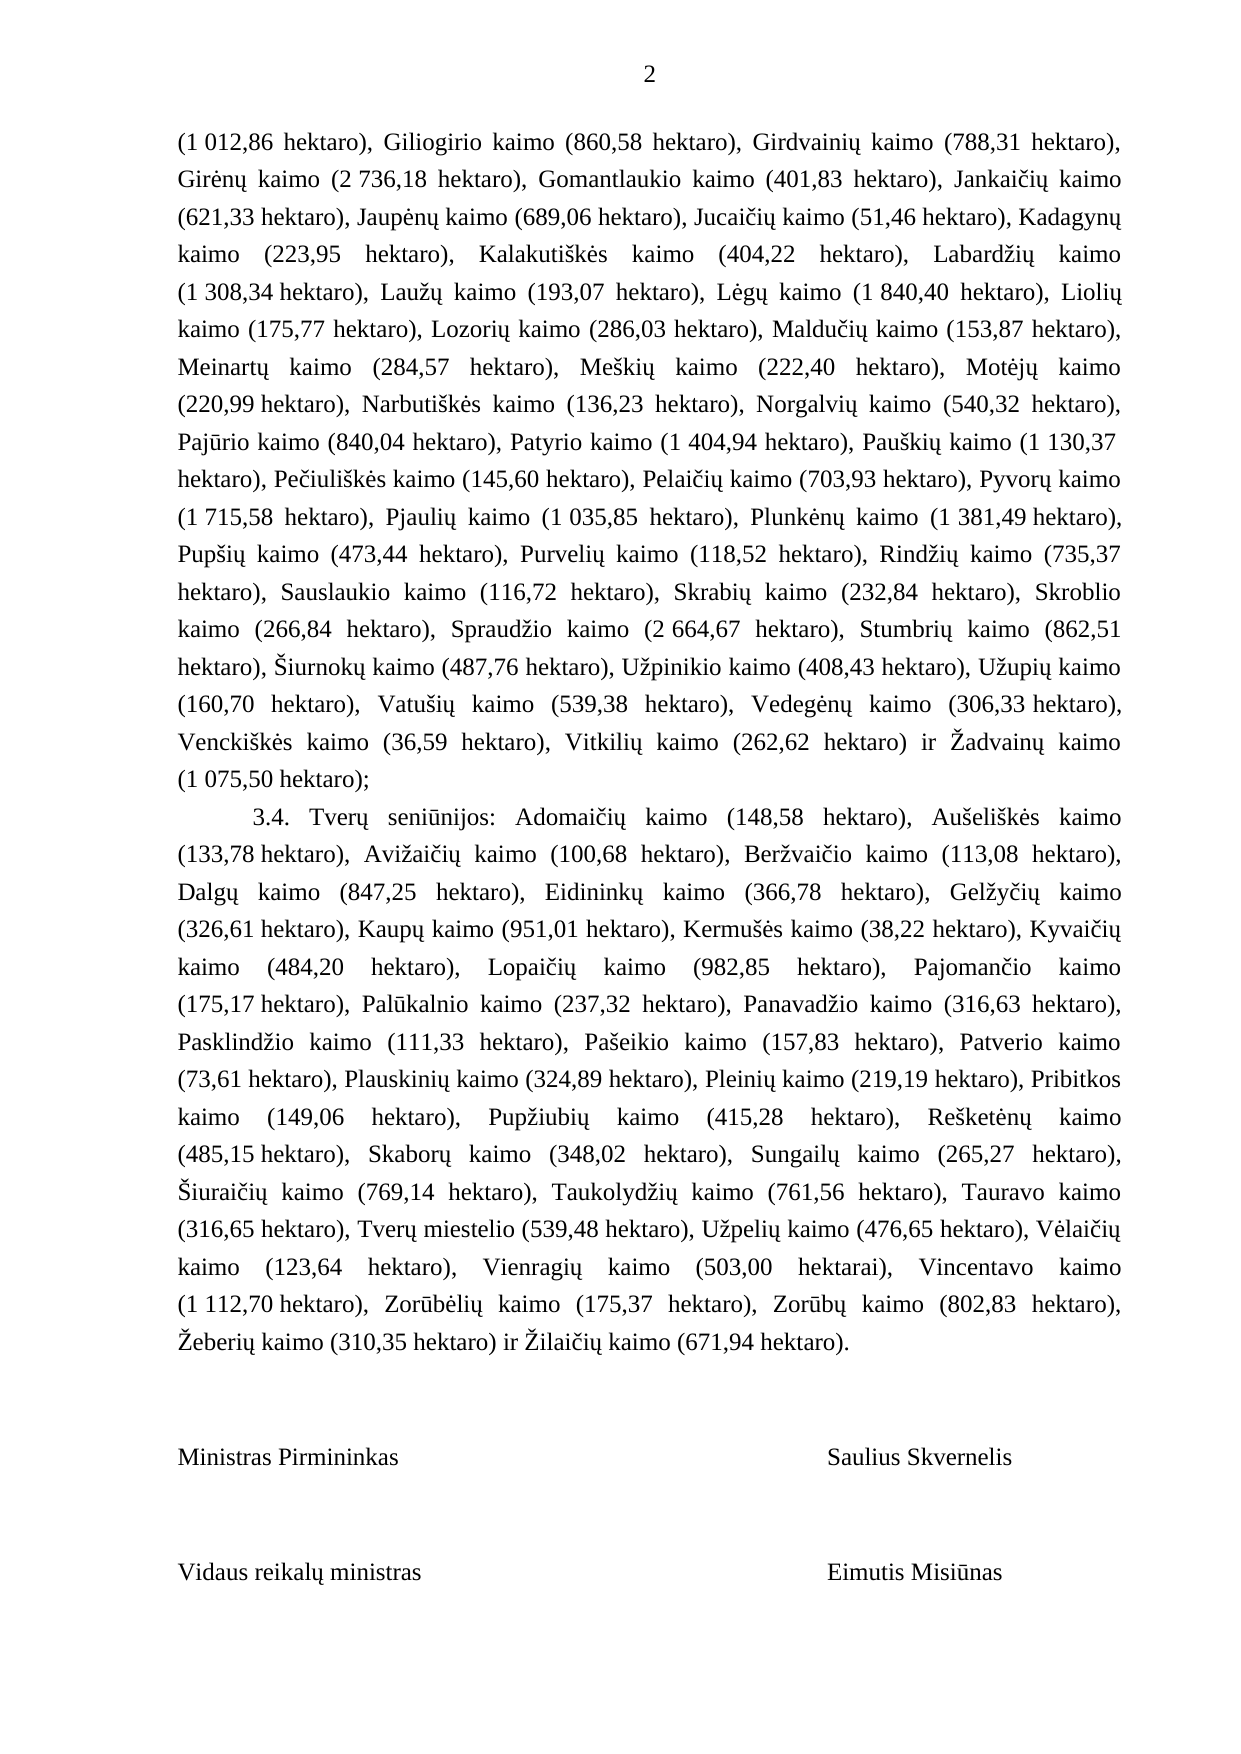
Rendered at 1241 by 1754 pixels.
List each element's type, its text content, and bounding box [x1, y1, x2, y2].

text 3.4. Tverų seniūnijos: Adomaičių kaimo (148,58 hektaro), Aušeliškės kaimo (133,78 hektaro), Avižaičių kaimo (100,68 hektaro), Beržvaičio kaimo (113,08 hektaro), Dalgų kaimo (847,25 hektaro), Eidininkų kaimo (366,78 hektaro), Gelžyčių kaimo (326,61 hektaro), Kaupų kaimo (951,01 hektaro), Kermušės kaimo (38,22 hektaro), Kyvaičių kaimo (484,20 hektaro), Lopaičių kaimo (982,85 hektaro), Pajomančio kaimo (175,17 hektaro), Palūkalnio kaimo (237,32 hektaro), Panavadžio kaimo (316,63 hektaro), Pasklindžio kaimo (111,33 hektaro), Pašeikio kaimo (157,83 hektaro), Patverio kaimo (73,61 hektaro), Plauskinių kaimo (324,89 hektaro), Pleinių kaimo (219,19 hektaro), Pribitkos kaimo (149,06 hektaro), Pupžiubių kaimo (415,28 hektaro), Rešketėnų kaimo (485,15 hektaro), Skaborų kaimo (348,02 hektaro), Sungailų kaimo (265,27 hektaro), Šiuraičių kaimo (769,14 hektaro), Taukolydžių kaimo (761,56 hektaro), Tauravo kaimo (316,65 hektaro), Tverų miestelio (539,48 hektaro), Užpelių kaimo (476,65 hektaro), Vėlaičių kaimo (123,64 hektaro), Vienragių kaimo (503,00 hektarai), Vincentavo kaimo (1 112,70 hektaro), Zorūbėlių kaimo (175,37 hektaro), Zorūbų kaimo (802,83 hektaro), Žeberių kaimo (310,35 hektaro) ir Žilaičių kaimo (671,94 hektaro). [177, 793, 1122, 1356]
text (1 012,86 hektaro), Giliogirio kaimo (860,58 hektaro), Girdvainių kaimo (788,31 hektaro), Girėnų kaimo (2 736,18 hektaro), Gomantlaukio kaimo (401,83 hektaro), Jankaičių kaimo (621,33 hektaro), Jaupėnų kaimo (689,06 hektaro), Jucaičių kaimo (51,46 hektaro), Kadagynų kaimo (223,95 hektaro), Kalakutiškės kaimo (404,22 hektaro), Labardžių kaimo (1 308,34 hektaro), Laužų kaimo (193,07 hektaro), Lėgų kaimo (1 840,40 hektaro), Liolių kaimo (175,77 hektaro), Lozorių kaimo (286,03 hektaro), Maldučių kaimo (153,87 hektaro), Meinartų kaimo (284,57 hektaro), Meškių kaimo (222,40 hektaro), Motėjų kaimo (220,99 hektaro), Narbutiškės kaimo (136,23 hektaro), Norgalvių kaimo (540,32 hektaro), Pajūrio kaimo (840,04 hektaro), Patyrio kaimo (1 404,94 hektaro), Pauškių kaimo (1 130,37 hektaro), Pečiuliškės kaimo (145,60 hektaro), Pelaičių kaimo (703,93 hektaro), Pyvorų kaimo (1 715,58 hektaro), Pjaulių kaimo (1 035,85 hektaro), Plunkėnų kaimo (1 381,49 hektaro), Pupšių kaimo (473,44 hektaro), Purvelių kaimo (118,52 hektaro), Rindžių kaimo (735,37 hektaro), Sauslaukio kaimo (116,72 hektaro), Skrabių kaimo (232,84 hektaro), Skroblio kaimo (266,84 hektaro), Spraudžio kaimo (2 664,67 hektaro), Stumbrių kaimo (862,51 hektaro), Šiurnokų kaimo (487,76 hektaro), Užpinikio kaimo (408,43 hektaro), Užupių kaimo (160,70 hektaro), Vatušių kaimo (539,38 hektaro), Vedegėnų kaimo (306,33 hektaro), Venckiškės kaimo (36,59 hektaro), Vitkilių kaimo (262,62 hektaro) ir Žadvainų kaimo (1 075,50 hektaro); [177, 118, 1122, 793]
text Vidaus reikalų ministras Eimutis Misiūnas [177, 1557, 1122, 1586]
text Ministras Pirmininkas Saulius Skvernelis [177, 1442, 1122, 1471]
